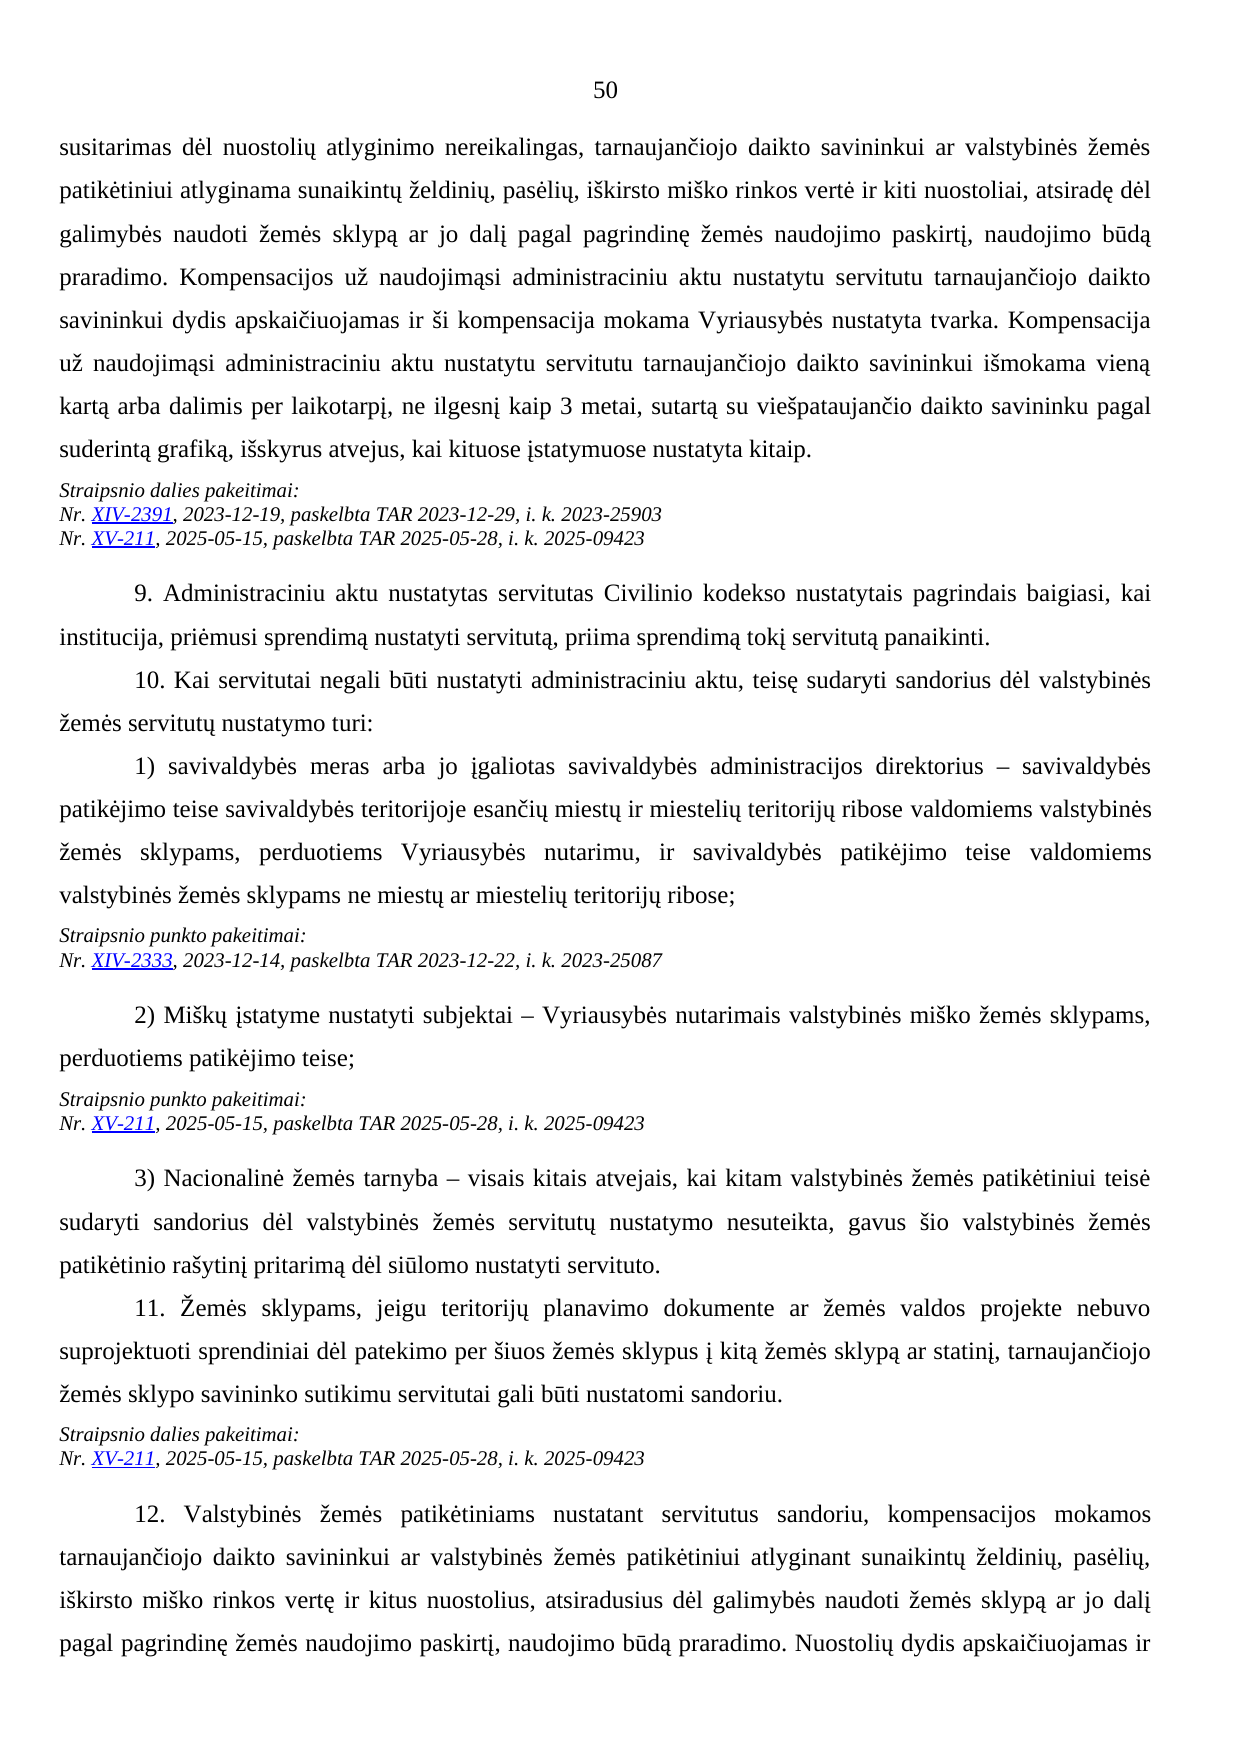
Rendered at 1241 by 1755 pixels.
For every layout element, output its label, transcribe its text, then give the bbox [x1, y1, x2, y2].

text Straipsnio punkto pakeitimai: [59, 923, 1152, 947]
text susitarimas dėl nuostolių atlyginimo nereikalingas, tarnaujančiojo daikto savininkui ar valstybinės žemės patikėtiniui atlyginama sunaikintų želdinių, pasėlių, iškirsto miško rinkos vertė ir kiti nuostoliai, atsiradę dėl galimybės naudoti žemės sklypą ar jo dalį pagal pagrindinę žemės naudojimo paskirtį, naudojimo būdą praradimo. Kompensacijos už naudojimąsi administraciniu aktu nustatytu servitutu tarnaujančiojo daikto savininkui dydis apskaičiuojamas ir ši kompensacija mokama Vyriausybės nustatyta tvarka. Kompensacija už naudojimąsi administraciniu aktu nustatytu servitutu tarnaujančiojo daikto savininkui išmokama vieną kartą arba dalimis per laikotarpį, ne ilgesnį kaip 3 metai, sutartą su viešpataujančio daikto savininku pagal suderintą grafiką, išskyrus atvejus, kai kituose įstatymuose nustatyta kitaip. [59, 132, 1152, 463]
text 12. Valstybinės žemės patikėtiniams nustatant servitutus sandoriu, kompensacijos mokamos tarnaujančiojo daikto savininkui ar valstybinės žemės patikėtiniui atlyginant sunaikintų želdinių, pasėlių, iškirsto miško rinkos vertę ir kitus nuostolius, atsiradusius dėl galimybės naudoti žemės sklypą ar jo dalį pagal pagrindinę žemės naudojimo paskirtį, naudojimo būdą praradimo. Nuostolių dydis apskaičiuojamas ir [59, 1499, 1152, 1657]
text Straipsnio punkto pakeitimai: [59, 1087, 1152, 1111]
text Straipsnio dalies pakeitimai: [59, 1422, 1152, 1446]
text Nr. XIV-2333, 2023-12-14, paskelbta TAR 2023-12-22, i. k. 2023-25087 [59, 947, 1152, 972]
text 2) Miškų įstatyme nustatyti subjektai – Vyriausybės nutarimais valstybinės miško žemės sklypams, perduotiems patikėjimo teise; [59, 1000, 1152, 1072]
text 9. Administraciniu aktu nustatytas servitutas Civilinio kodekso nustatytais pagrindais baigiasi, kai institucija, priėmusi sprendimą nustatyti servitutą, priima sprendimą tokį servitutą panaikinti. [59, 578, 1152, 650]
text Straipsnio dalies pakeitimai: [59, 477, 1152, 502]
text Nr. XV-211, 2025-05-15, paskelbta TAR 2025-05-28, i. k. 2025-09423 [59, 1111, 1152, 1135]
text Nr. XIV-2391, 2023-12-19, paskelbta TAR 2023-12-29, i. k. 2023-25903 [59, 502, 1152, 526]
text Nr. XV-211, 2025-05-15, paskelbta TAR 2025-05-28, i. k. 2025-09423 [59, 526, 1152, 550]
text 10. Kai servitutai negali būti nustatyti administraciniu aktu, teisę sudaryti sandorius dėl valstybinės žemės servitutų nustatymo turi: [59, 665, 1152, 737]
text 11. Žemės sklypams, jeigu teritorijų planavimo dokumente ar žemės valdos projekte nebuvo suprojektuoti sprendiniai dėl patekimo per šiuos žemės sklypus į kitą žemės sklypą ar statinį, tarnaujančiojo žemės sklypo savininko sutikimu servitutai gali būti nustatomi sandoriu. [59, 1293, 1152, 1408]
text Nr. XV-211, 2025-05-15, paskelbta TAR 2025-05-28, i. k. 2025-09423 [59, 1446, 1152, 1470]
text 3) Nacionalinė žemės tarnyba – visais kitais atvejais, kai kitam valstybinės žemės patikėtiniui teisė sudaryti sandorius dėl valstybinės žemės servitutų nustatymo nesuteikta, gavus šio valstybinės žemės patikėtinio rašytinį pritarimą dėl siūlomo nustatyti servituto. [59, 1163, 1152, 1278]
text 1) savivaldybės meras arba jo įgaliotas savivaldybės administracijos direktorius – savivaldybės patikėjimo teise savivaldybės teritorijoje esančių miestų ir miestelių teritorijų ribose valdomiems valstybinės žemės sklypams, perduotiems Vyriausybės nutarimu, ir savivaldybės patikėjimo teise valdomiems valstybinės žemės sklypams ne miestų ar miestelių teritorijų ribose; [59, 751, 1152, 909]
